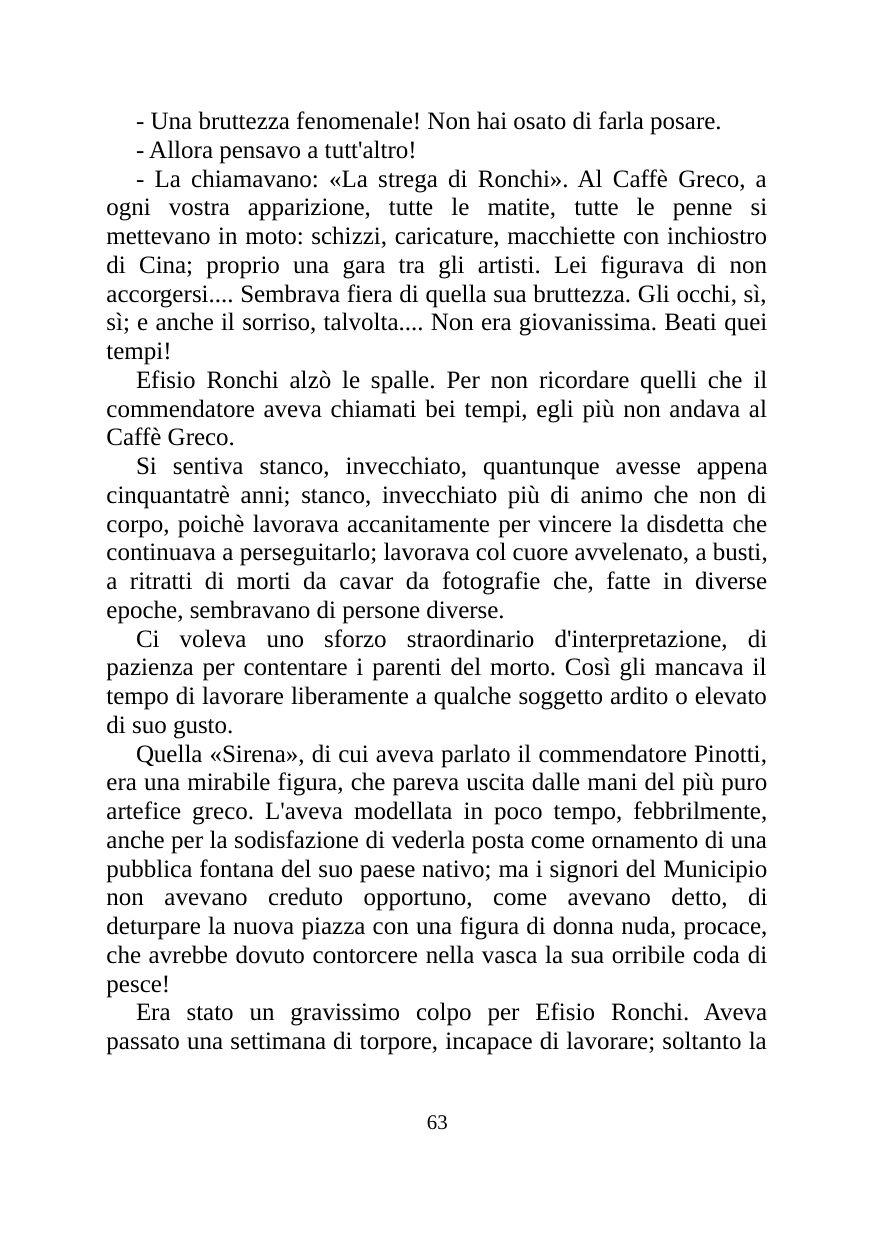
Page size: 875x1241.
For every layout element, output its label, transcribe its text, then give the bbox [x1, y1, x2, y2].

text - La chiamavano: «La strega di Ronchi». Al Caffè Greco, a ogni vostra apparizione, tutte le matite, tutte le penne si mettevano in moto: schizzi, caricature, macchiette con inchiostro di Cina; proprio una gara tra gli artisti. Lei figurava di non accorgersi.... Sembrava fiera di quella sua bruttezza. Gli occhi, sì, sì; e anche il sorriso, talvolta.... Non era giovanissima. Beati quei tempi! [106, 164, 768, 365]
text Quella «Sirena», di cui aveva parlato il commendatore Pinotti, era una mirabile figura, che pareva uscita dalle mani del più puro artefice greco. L'aveva modellata in poco tempo, febbrilmente, anche per la sodisfazione di vederla posta come ornamento di una pubblica fontana del suo paese nativo; ma i signori del Municipio non avevano creduto opportuno, come avevano detto, di deturpare la nuova piazza con una figura di donna nuda, procace, che avrebbe dovuto contorcere nella vasca la sua orribile coda di pesce! [106, 739, 768, 997]
text - Allora pensavo a tutt'altro! [106, 135, 768, 164]
text - Una bruttezza fenomenale! Non hai osato di farla posare. [106, 106, 768, 135]
text Si sentiva stanco, invecchiato, quantunque avesse appena cinquantatrè anni; stanco, invecchiato più di animo che non di corpo, poichè lavorava accanitamente per vincere la disdetta che continuava a perseguitarlo; lavorava col cuore avvelenato, a busti, a ritratti di morti da cavar da fotografie che, fatte in diverse epoche, sembravano di persone diverse. [106, 451, 768, 624]
text Efisio Ronchi alzò le spalle. Per non ricordare quelli che il commendatore aveva chiamati bei tempi, egli più non andava al Caffè Greco. [106, 365, 768, 451]
text Era stato un gravissimo colpo per Efisio Ronchi. Aveva passato una settimana di torpore, incapace di lavorare; soltanto la [106, 997, 768, 1055]
text Ci voleva uno sforzo straordinario d'interpretazione, di pazienza per contentare i parenti del morto. Così gli mancava il tempo di lavorare liberamente a qualche soggetto ardito o elevato di suo gusto. [106, 624, 768, 739]
